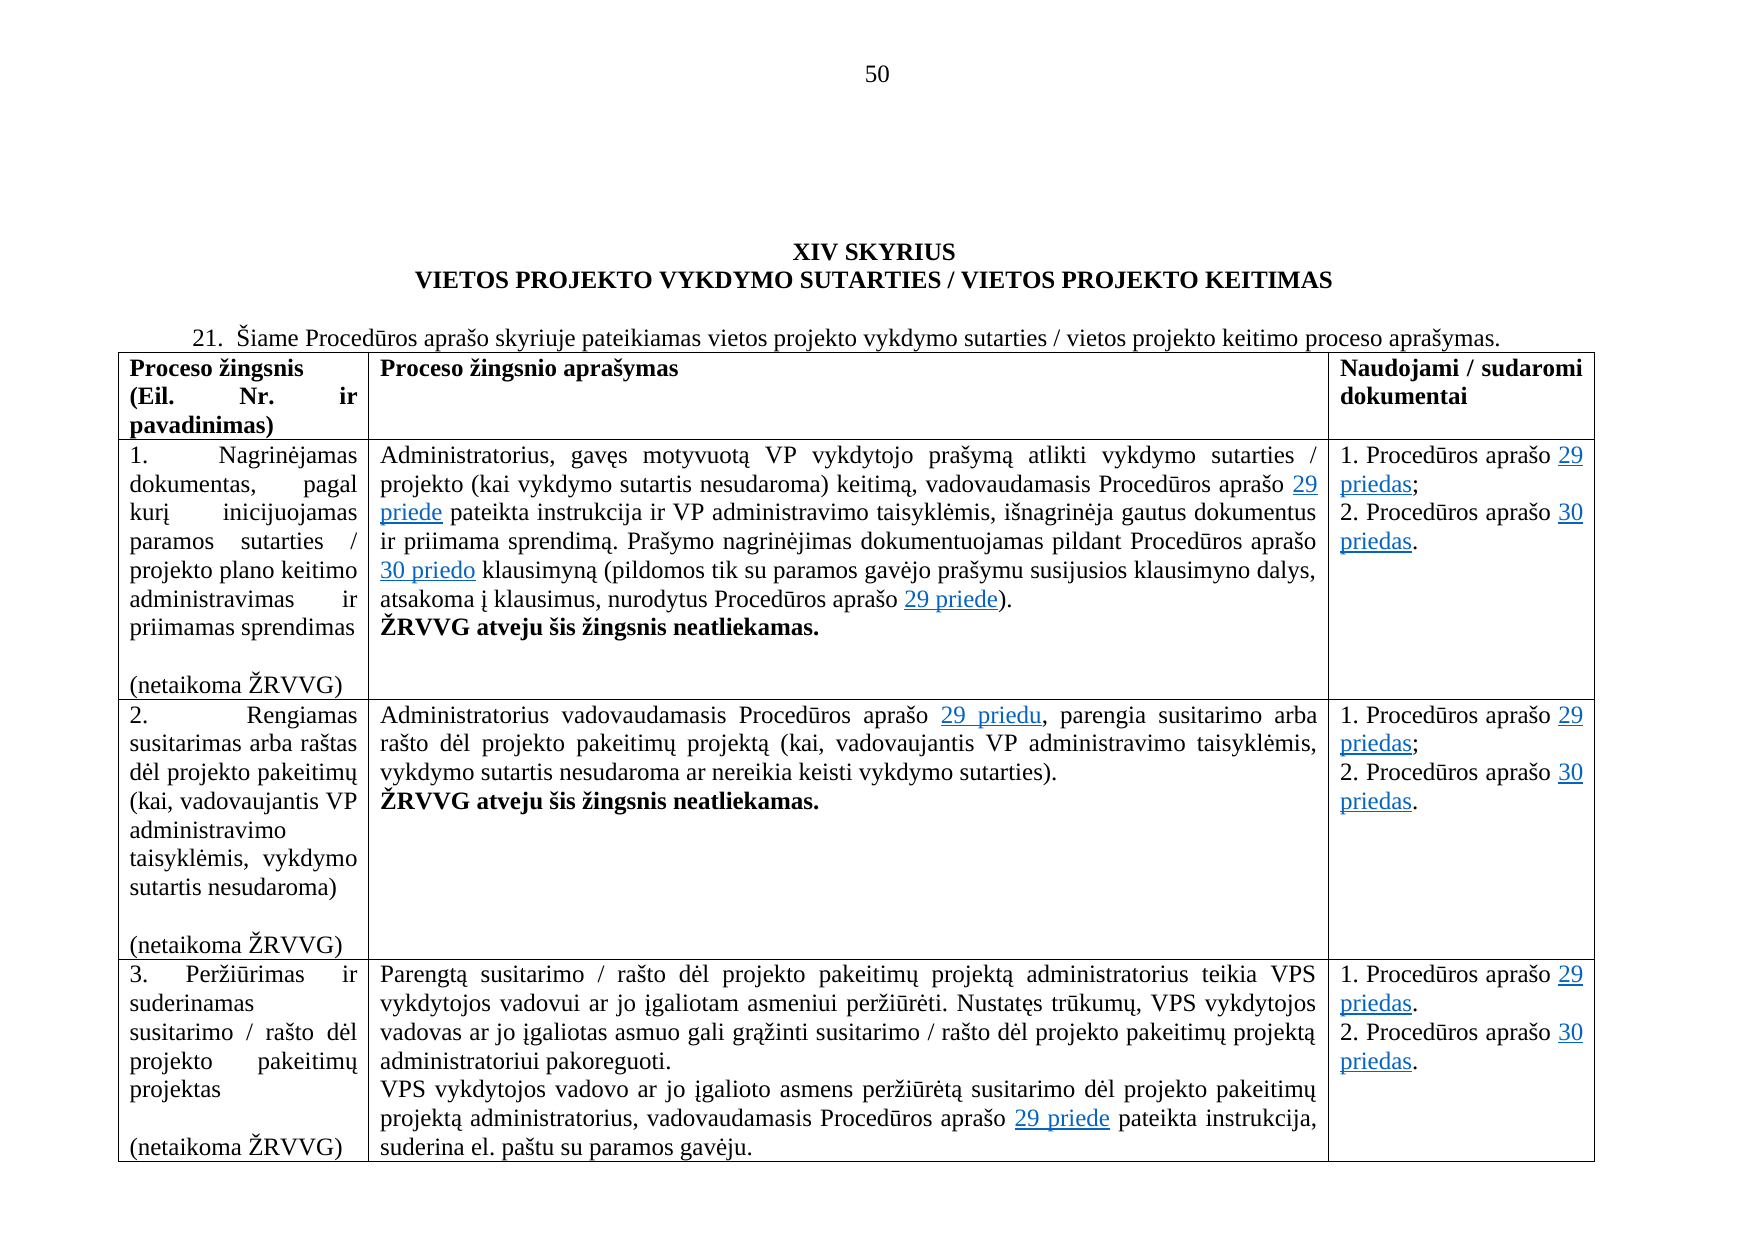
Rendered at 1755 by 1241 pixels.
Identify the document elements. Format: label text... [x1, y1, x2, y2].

text XIV SKYRIUS [118, 237, 1636, 265]
text VIETOS PROJEKTO VYKDYMO SUTARTIES / VIETOS PROJEKTO KEITIMAS [118, 265, 1636, 294]
text 21. Šiame Procedūros aprašo skyriuje pateikiamas vietos projekto vykdymo sutarties / vietos projekto keitimo proceso aprašymas. [118, 323, 1636, 352]
table_cell 1. Procedūros aprašo 29 priedas. 2. Procedūros aprašo 30 priedas. [1329, 960, 1594, 1161]
table_cell 1. Nagrinėjamas dokumentas, pagal kurį inicijuojamas paramos sutarties / projekto plano keitimo administravimas ir priimamas sprendimas (netaikoma ŽRVVG) [119, 440, 368, 699]
table_cell Administratorius vadovaudamasis Procedūros aprašo 29 priedu, parengia susitarimo arba rašto dėl projekto pakeitimų projektą (kai, vadovaujantis VP administravimo taisyklėmis, vykdymo sutartis nesudaroma ar nereikia keisti vykdymo sutarties). ŽRVVG atveju šis žingsnis neatliekamas. [369, 700, 1328, 958]
table_header Naudojami / sudaromi dokumentai [1329, 353, 1594, 439]
table_cell 1. Procedūros aprašo 29 priedas; 2. Procedūros aprašo 30 priedas. [1329, 700, 1594, 958]
table_header Proceso žingsnis (Eil. Nr. ir pavadinimas) [119, 353, 368, 439]
table_cell 1. Procedūros aprašo 29 priedas; 2. Procedūros aprašo 30 priedas. [1329, 440, 1594, 699]
table_header Proceso žingsnio aprašymas [369, 353, 1328, 439]
table_cell 2. Rengiamas susitarimas arba raštas dėl projekto pakeitimų (kai, vadovaujantis VP administravimo taisyklėmis, vykdymo sutartis nesudaroma) (netaikoma ŽRVVG) [119, 700, 368, 958]
table_cell Parengtą susitarimo / rašto dėl projekto pakeitimų projektą administratorius teikia VPS vykdytojos vadovui ar jo įgaliotam asmeniui peržiūrėti. Nustatęs trūkumų, VPS vykdytojos vadovas ar jo įgaliotas asmuo gali grąžinti susitarimo / rašto dėl projekto pakeitimų projektą administratoriui pakoreguoti. VPS vykdytojos vadovo ar jo įgalioto asmens peržiūrėtą susitarimo dėl projekto pakeitimų projektą administratorius, vadovaudamasis Procedūros aprašo 29 priede pateikta instrukcija, suderina el. paštu su paramos gavėju. [369, 960, 1328, 1161]
table_cell Administratorius, gavęs motyvuotą VP vykdytojo prašymą atlikti vykdymo sutarties / projekto (kai vykdymo sutartis nesudaroma) keitimą, vadovaudamasis Procedūros aprašo 29 priede pateikta instrukcija ir VP administravimo taisyklėmis, išnagrinėja gautus dokumentus ir priimama sprendimą. Prašymo nagrinėjimas dokumentuojamas pildant Procedūros aprašo 30 priedo klausimyną (pildomos tik su paramos gavėjo prašymu susijusios klausimyno dalys, atsakoma į klausimus, nurodytus Procedūros aprašo 29 priede). ŽRVVG atveju šis žingsnis neatliekamas. [369, 440, 1328, 699]
table_cell 3. Peržiūrimas ir suderinamas susitarimo / rašto dėl projekto pakeitimų projektas (netaikoma ŽRVVG) [119, 960, 368, 1161]
